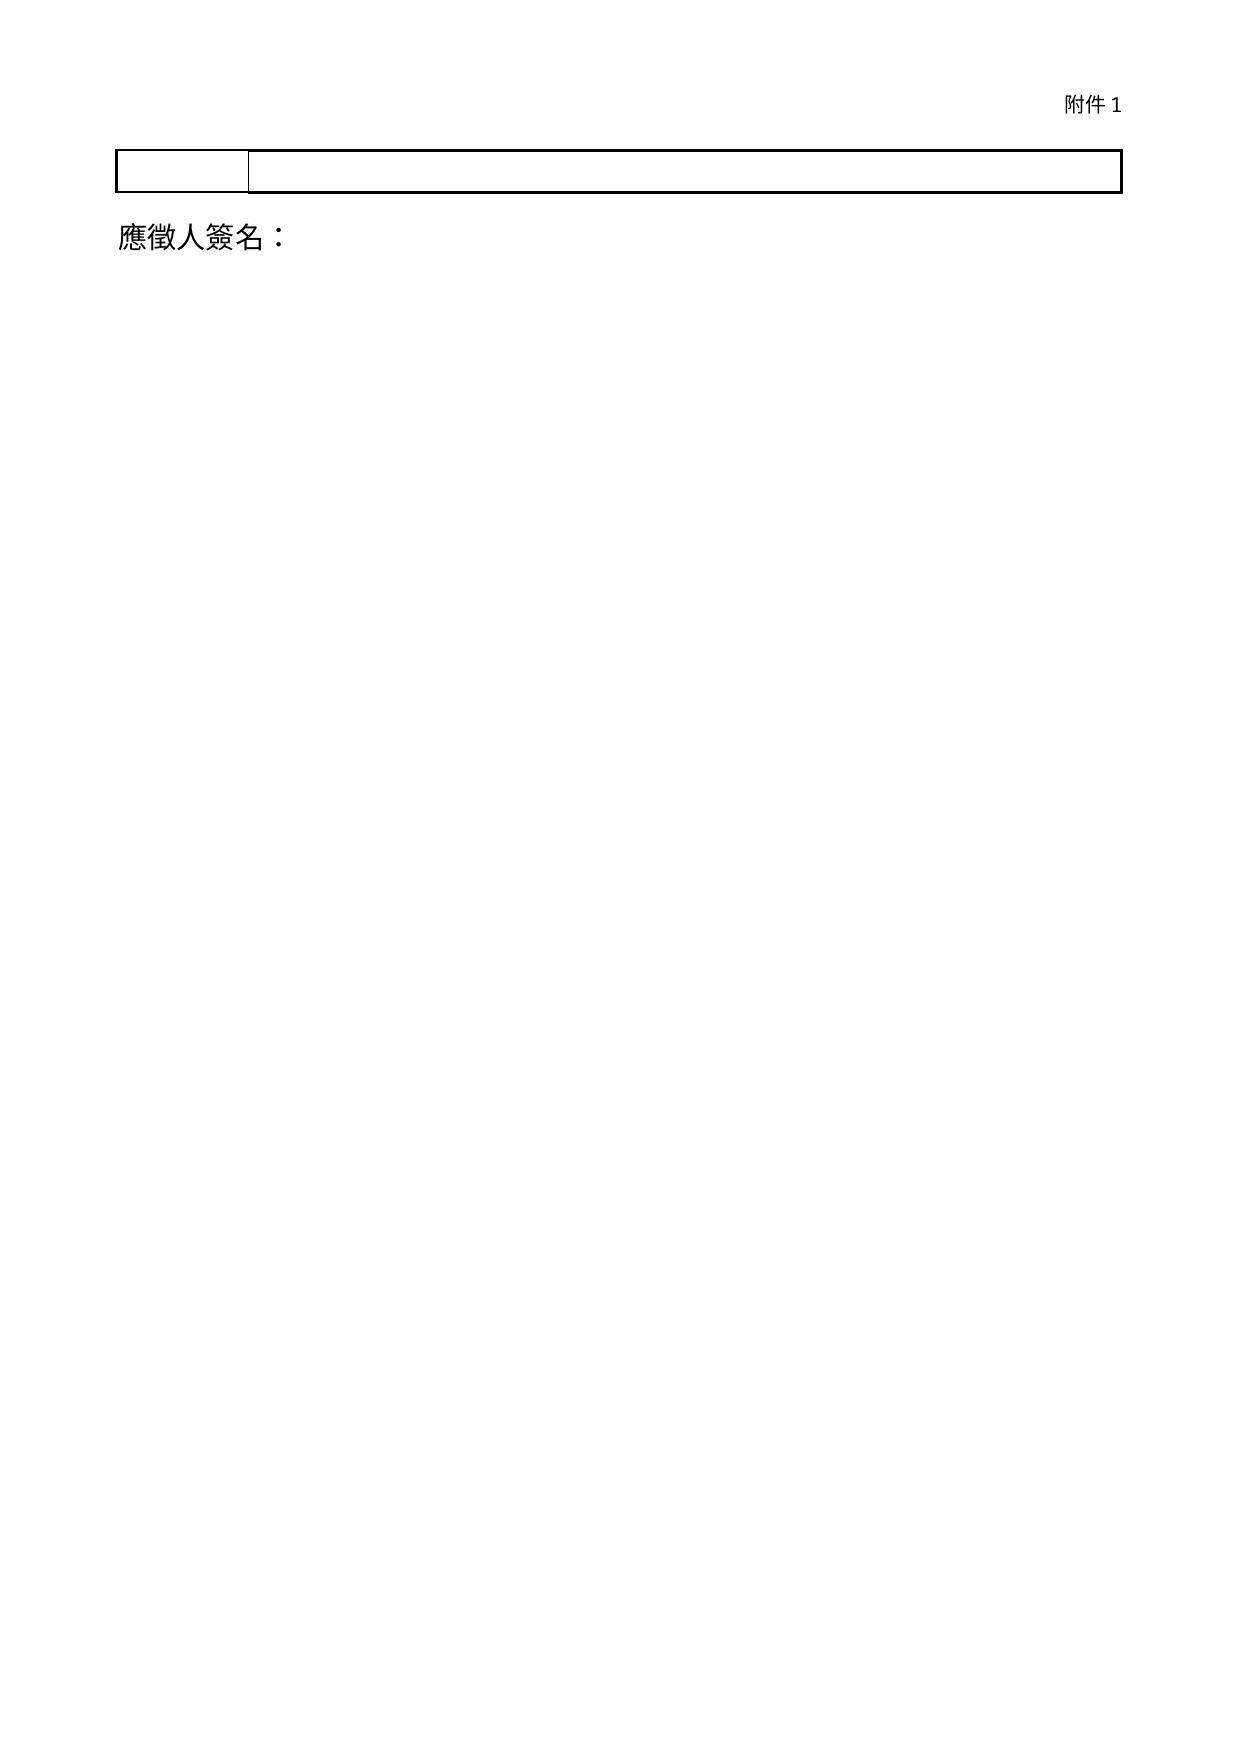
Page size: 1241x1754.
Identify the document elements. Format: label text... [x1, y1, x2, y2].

table_cell [118, 151, 248, 191]
text 應徵人簽名： [118, 194, 1122, 257]
table_cell [249, 152, 1120, 191]
